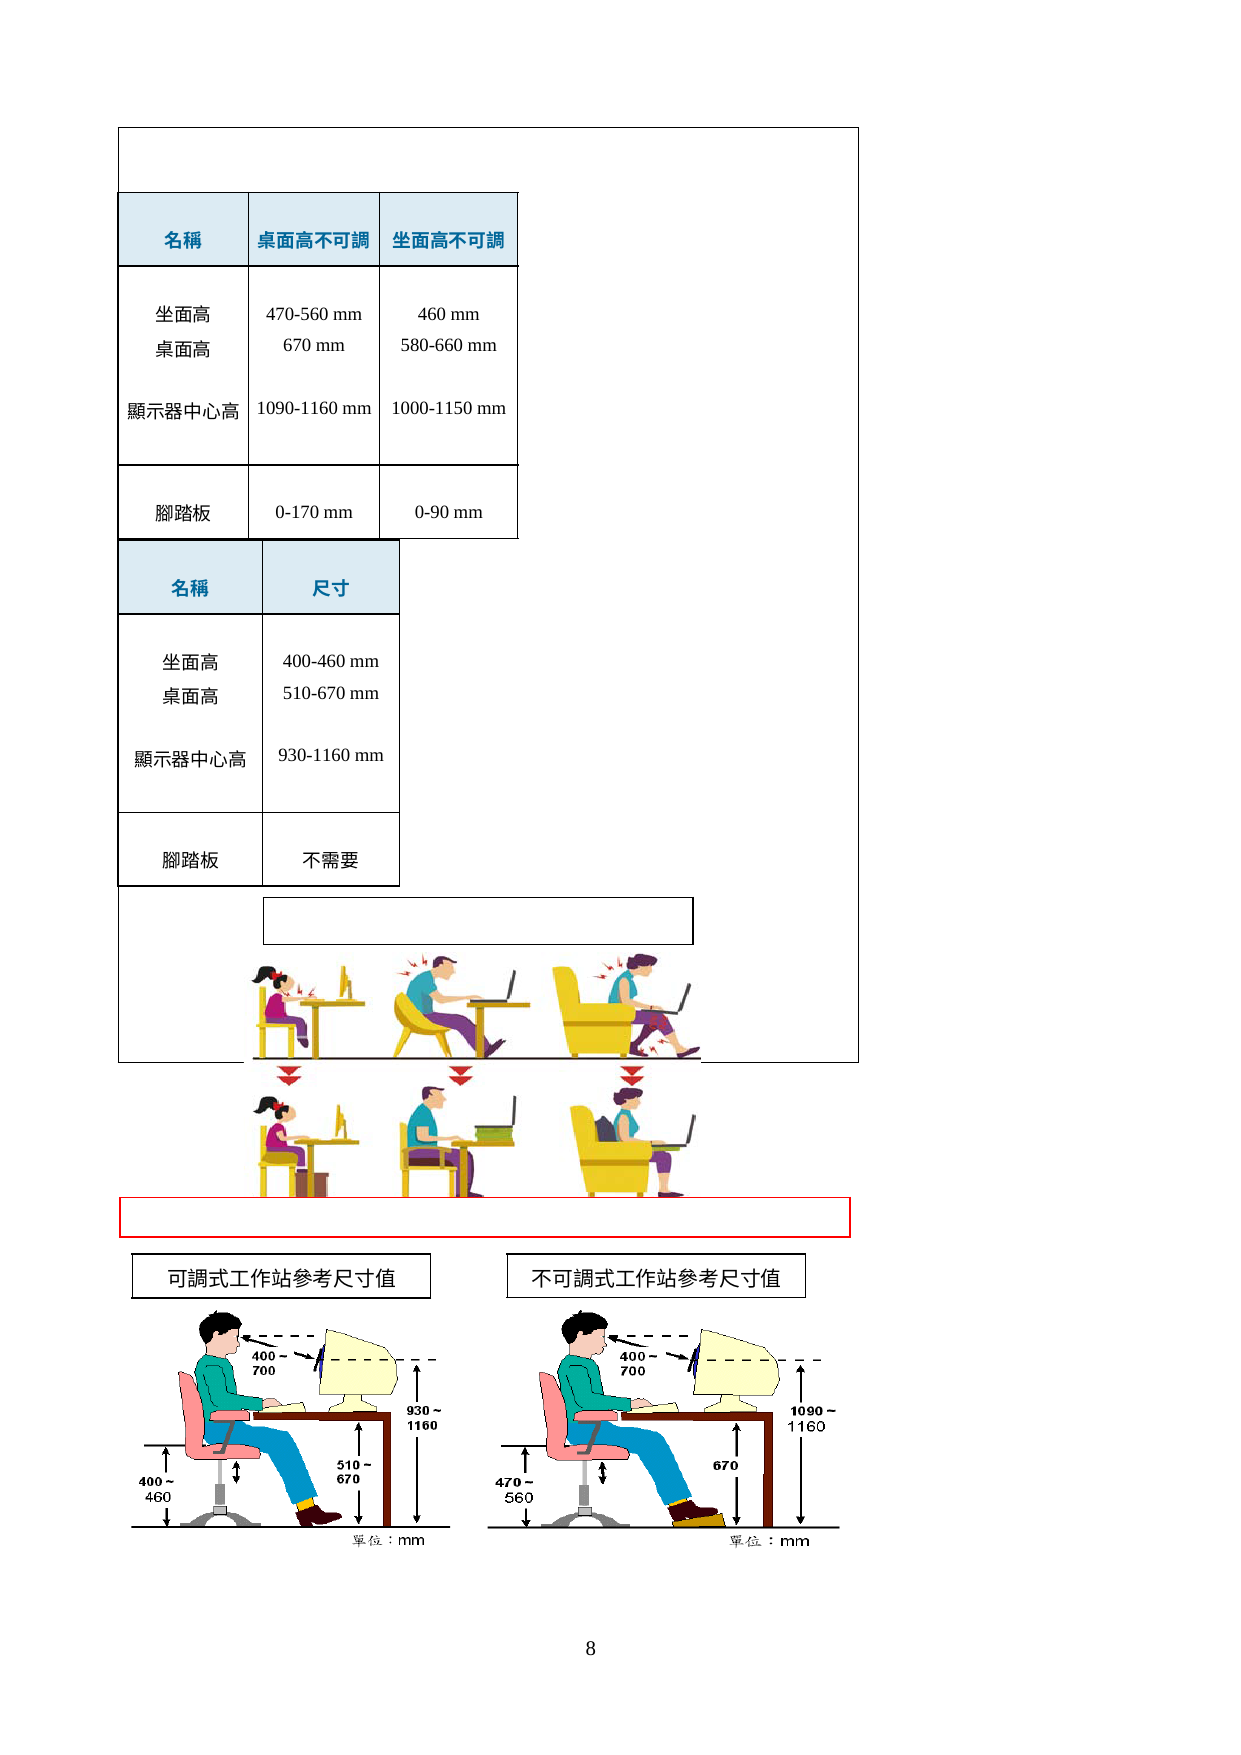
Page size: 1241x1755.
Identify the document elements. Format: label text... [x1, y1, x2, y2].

table_cell 400-460 mm 510-670 mm 930-1160 mm [263, 615, 399, 812]
table_header [119, 128, 858, 1062]
table_cell 坐面高 桌面高 顯示器中心高 [119, 615, 262, 812]
table_cell 460 mm 580-660 mm 1000-1150 mm [380, 267, 517, 464]
table_cell 不需要 [263, 813, 399, 885]
table_cell 坐面高 桌面高 顯示器中心高 [119, 267, 248, 464]
table_header [121, 1198, 849, 1236]
table_header [133, 1255, 430, 1297]
table_cell 470-560 mm 670 mm 1090-1160 mm [249, 267, 379, 464]
table_header [508, 1255, 805, 1297]
table_header 坐面高不可調 [380, 193, 517, 265]
table_header 尺寸 [263, 541, 399, 613]
table_header 桌面高不可調 [249, 193, 379, 265]
table_cell 腳踏板 [119, 466, 248, 537]
table_cell 0-170 mm [249, 466, 379, 537]
table_header 名稱 [119, 541, 262, 613]
table_header 名稱 [119, 193, 248, 265]
table_cell 0-90 mm [380, 466, 517, 537]
table_cell 腳踏板 [119, 813, 262, 885]
